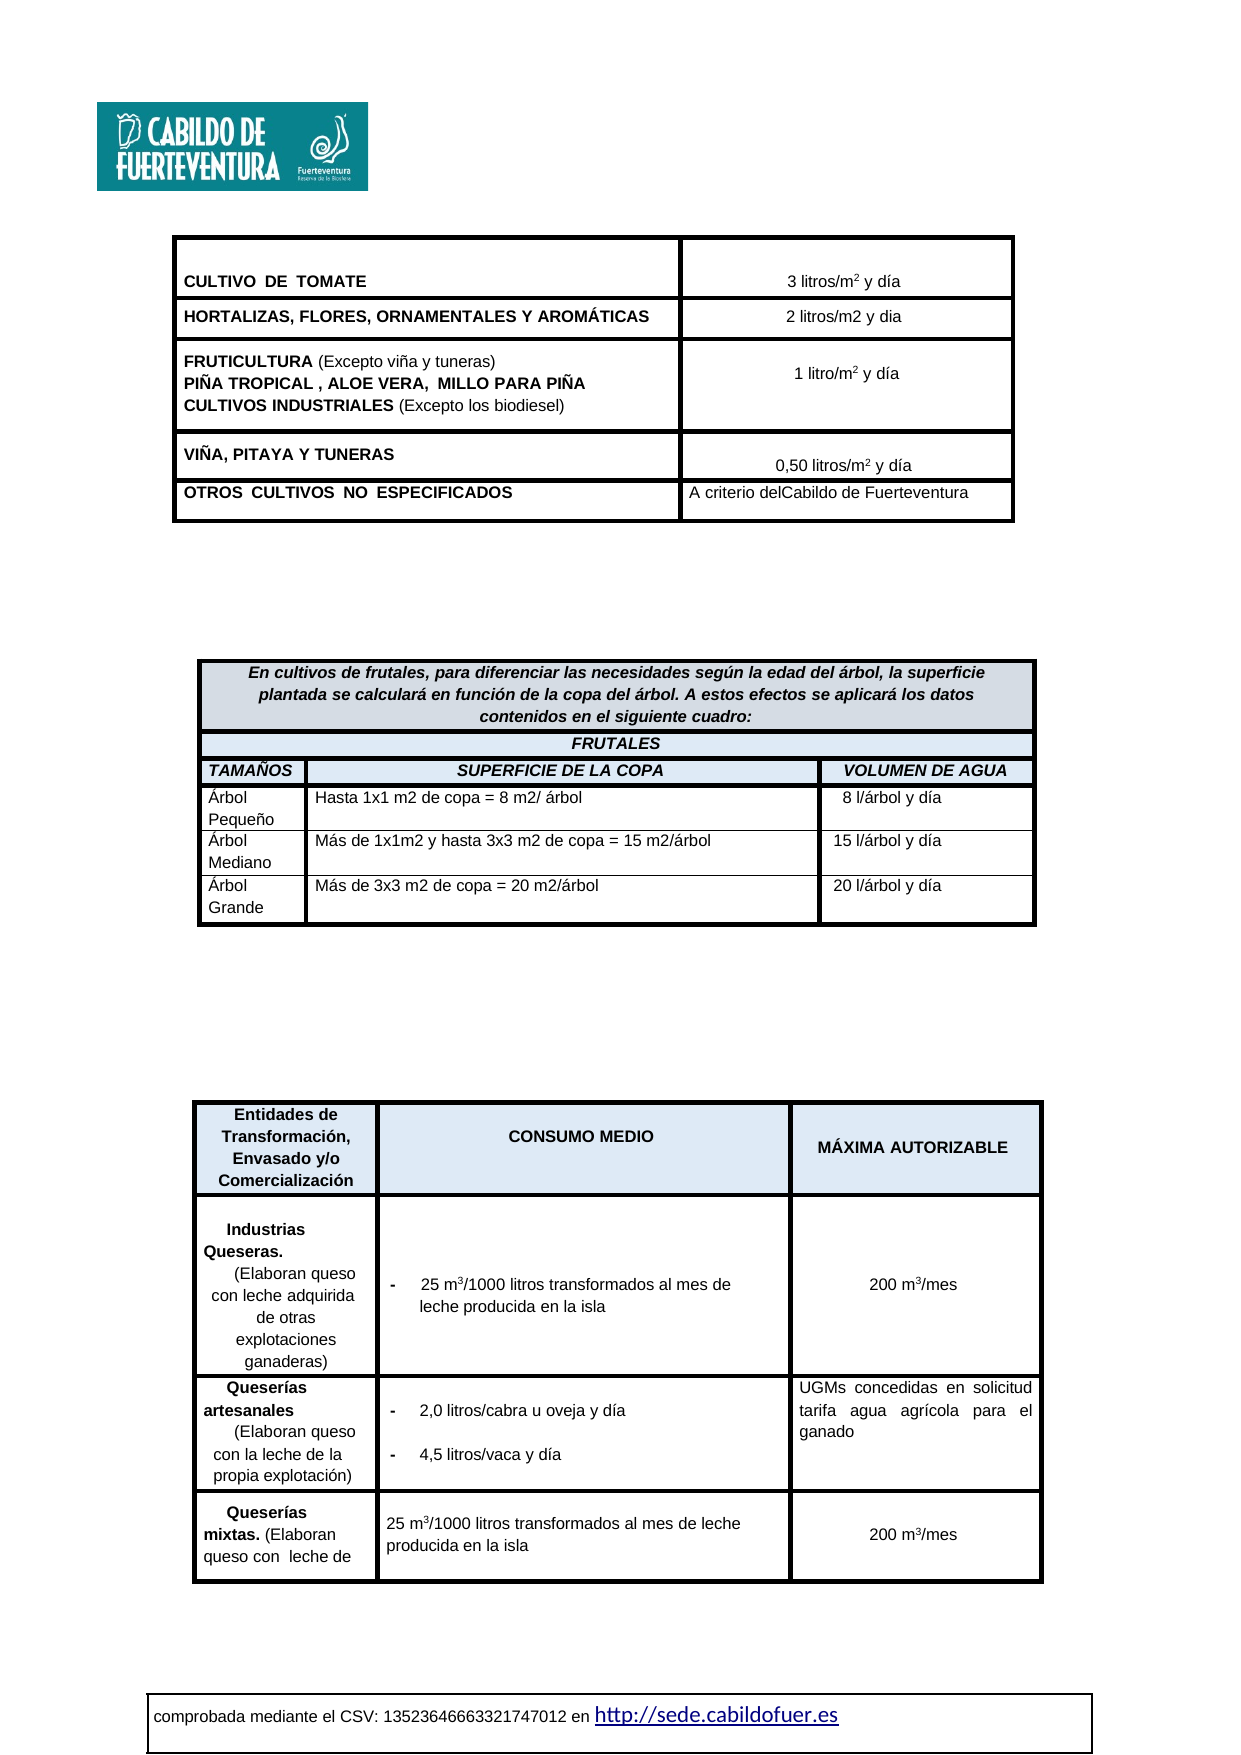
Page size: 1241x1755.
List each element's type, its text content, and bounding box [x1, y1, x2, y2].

table_cell FRUTICULTURA (Excepto viña y tuneras) PIÑA TROPICAL , ALOE VERA, MILLO PARA PIÑA CULTIVOS INDUSTRIALES (Excepto los biodiesel) [177, 341, 678, 429]
table_cell Más de 3x3 m2 de copa = 20 m2/árbol [308, 876, 817, 922]
table_cell A criterio delCabildo de Fuerteventura [683, 483, 1011, 519]
table_cell VOLUMEN DE AGUA [822, 761, 1032, 783]
table_header Entidades de Transformación, Envasado y/o Comercialización [197, 1105, 375, 1193]
table_cell Más de 1x1m2 y hasta 3x3 m2 de copa = 15 m2/árbol [308, 831, 817, 875]
table_cell 2 litros/m2 y dia [683, 300, 1011, 337]
table_cell Árbol Pequeño [202, 788, 304, 830]
table_cell UGMs concedidas en solicitud tarifa agua agrícola para el ganado [793, 1378, 1039, 1488]
table_cell Árbol Mediano [202, 831, 304, 875]
table_cell 1 litro/m2 y día [683, 341, 1011, 429]
table_header CULTIVO DE TOMATE [177, 240, 678, 296]
table_cell 200 m3/mes [793, 1197, 1039, 1374]
table_cell Industrias Queseras. (Elaboran queso con leche adquirida de otras explotaciones ganaderas) [197, 1197, 375, 1374]
table_cell HORTALIZAS, FLORES, ORNAMENTALES Y AROMÁTICAS [177, 300, 678, 337]
table_header En cultivos de frutales, para diferenciar las necesidades según la edad del árbol, la superficie plantada se calculará en función de la copa del árbol. A estos efectos se aplicará los datos contenidos en el siguiente cuadro: [202, 663, 1032, 729]
table_cell - 25 m3/1000 litros transformados al mes de leche producida en la isla [380, 1197, 788, 1374]
table_cell VIÑA, PITAYA Y TUNERAS [177, 434, 678, 478]
table_cell OTROS CULTIVOS NO ESPECIFICADOS [177, 483, 678, 519]
table_cell 25 m3/1000 litros transformados al mes de leche producida en la isla [380, 1493, 788, 1579]
table_cell 20 l/árbol y día [822, 876, 1032, 922]
table_cell 0,50 litros/m2 y día [683, 434, 1011, 478]
table_header 3 litros/m2 y día [683, 240, 1011, 296]
table_cell 8 l/árbol y día [822, 788, 1032, 830]
table_cell FRUTALES [202, 734, 1032, 756]
table_cell 15 l/árbol y día [822, 831, 1032, 875]
table_cell Queserías artesanales (Elaboran queso con la leche de la propia explotación) [197, 1378, 375, 1488]
table_cell TAMAÑOS [202, 761, 304, 783]
table_header CONSUMO MEDIO [380, 1105, 788, 1193]
table_header MÁXIMA AUTORIZABLE [793, 1105, 1039, 1193]
table_cell SUPERFICIE DE LA COPA [308, 761, 817, 783]
table_cell Hasta 1x1 m2 de copa = 8 m2/ árbol [308, 788, 817, 830]
table_cell Árbol Grande [202, 876, 304, 922]
table_cell 2,0 litros/cabra u oveja y día 4,5 litros/vaca y día [380, 1378, 788, 1488]
table_cell 200 m3/mes [793, 1493, 1039, 1579]
table_cell Queserías mixtas. (Elaboran queso con leche de [197, 1493, 375, 1579]
